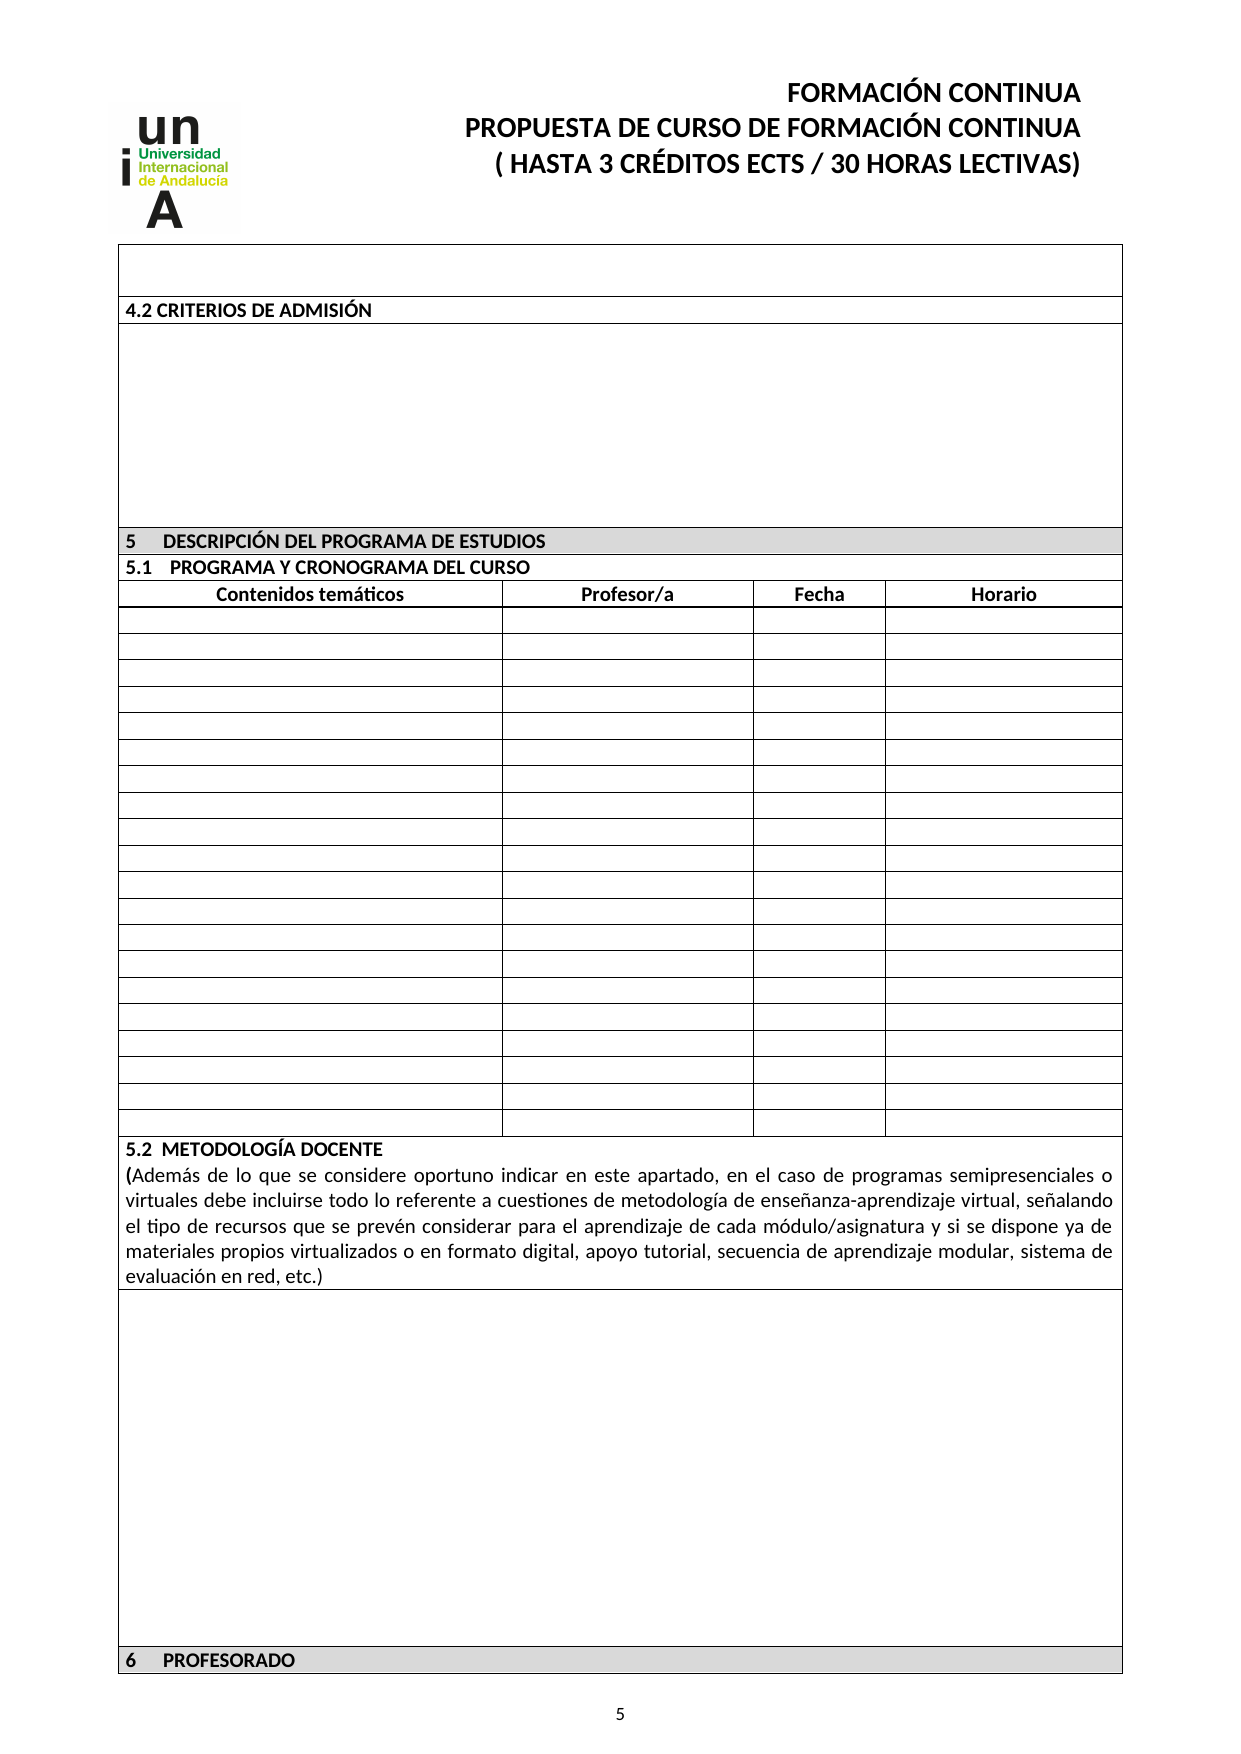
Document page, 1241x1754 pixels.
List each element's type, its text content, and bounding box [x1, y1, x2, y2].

table_cell [886, 1110, 1122, 1136]
table_cell [503, 846, 753, 871]
table_cell [119, 793, 502, 818]
table_cell [503, 608, 753, 633]
table_cell [503, 687, 753, 712]
table_cell [503, 872, 753, 897]
table_cell [886, 846, 1122, 871]
table_cell [119, 1110, 502, 1136]
table_cell DESCRIPCIÓN DEL PROGRAMA DE ESTUDIOS [119, 528, 1122, 553]
table_cell [754, 978, 885, 1003]
table_cell [119, 819, 502, 844]
table_cell [503, 660, 753, 686]
table_cell [503, 740, 753, 765]
table_cell Fecha [754, 581, 885, 606]
table_cell [503, 1004, 753, 1030]
table_cell [503, 925, 753, 950]
table_cell [886, 713, 1122, 739]
table_cell [503, 793, 753, 818]
table_cell [119, 660, 502, 686]
table_cell [886, 634, 1122, 659]
table_cell [119, 899, 502, 924]
table_cell [754, 872, 885, 897]
table_cell [754, 740, 885, 765]
table_cell [754, 713, 885, 739]
table_cell [754, 634, 885, 659]
table_cell [886, 793, 1122, 818]
table_cell [886, 740, 1122, 765]
table_cell [119, 324, 1122, 527]
table_cell [119, 872, 502, 897]
table_cell [119, 1057, 502, 1083]
table_cell [503, 978, 753, 1003]
table_cell PROFESORADO [119, 1647, 1122, 1672]
table_cell [503, 634, 753, 659]
table_cell [503, 951, 753, 977]
table_cell [503, 766, 753, 792]
table_cell [119, 951, 502, 977]
table_cell [119, 1031, 502, 1056]
table_cell [119, 925, 502, 950]
table_cell [119, 687, 502, 712]
table_cell [886, 1004, 1122, 1030]
table_cell [886, 1057, 1122, 1083]
table_cell [886, 1031, 1122, 1056]
table_cell [886, 978, 1122, 1003]
table_cell [754, 1110, 885, 1136]
table_cell [503, 1110, 753, 1136]
table_cell [119, 740, 502, 765]
table_cell [503, 713, 753, 739]
table_cell [886, 1084, 1122, 1109]
table_cell Profesor/a [503, 581, 753, 606]
table_cell [754, 846, 885, 871]
table_cell [886, 608, 1122, 633]
table_cell Horario [886, 581, 1122, 606]
table_cell [119, 634, 502, 659]
table_cell [754, 1057, 885, 1083]
table_cell [886, 872, 1122, 897]
table_cell [503, 819, 753, 844]
table_cell [886, 819, 1122, 844]
table_cell Contenidos temáticos [119, 581, 502, 606]
table_cell [119, 846, 502, 871]
table_cell [886, 766, 1122, 792]
table_cell [886, 660, 1122, 686]
table_cell [119, 245, 1122, 296]
table_cell [754, 1084, 885, 1109]
table_cell [119, 608, 502, 633]
table_cell [754, 951, 885, 977]
table_cell [503, 899, 753, 924]
table_cell [754, 925, 885, 950]
table_cell [886, 925, 1122, 950]
picture [107, 102, 241, 234]
table_cell [119, 713, 502, 739]
table_cell [119, 1084, 502, 1109]
table_cell [503, 1057, 753, 1083]
table_cell [754, 687, 885, 712]
table_cell PROGRAMA Y CRONOGRAMA DEL CURSO [119, 555, 1122, 580]
table_cell [754, 1031, 885, 1056]
table_cell [754, 793, 885, 818]
table_cell [754, 660, 885, 686]
table_cell [503, 1084, 753, 1109]
table_cell [886, 899, 1122, 924]
table_cell [119, 978, 502, 1003]
table_cell 4.2 CRITERIOS DE ADMISIÓN [119, 297, 1122, 323]
table_cell [754, 819, 885, 844]
table_cell [119, 1004, 502, 1030]
table_cell [754, 1004, 885, 1030]
table_cell [886, 687, 1122, 712]
table_cell [119, 766, 502, 792]
table_cell [754, 608, 885, 633]
table_cell [886, 951, 1122, 977]
table_cell [754, 899, 885, 924]
table_cell [754, 766, 885, 792]
table_cell [503, 1031, 753, 1056]
table_cell 5.2 METODOLOGÍA DOCENTE (Además de lo que se considere oportuno indicar en este apartado, en el caso de programas semipresenciales o virtuales debe incluirse todo lo referente a cuestiones de metodología de enseñanza-aprendizaje virtual, señalando el tipo de recursos que se prevén considerar para el aprendizaje de cada módulo/asignatura y si se dispone ya de materiales propios virtualizados o en formato digital, apoyo tutorial, secuencia de aprendizaje modular, sistema de evaluación en red, etc.) [119, 1137, 1122, 1289]
table_cell [119, 1290, 1122, 1646]
